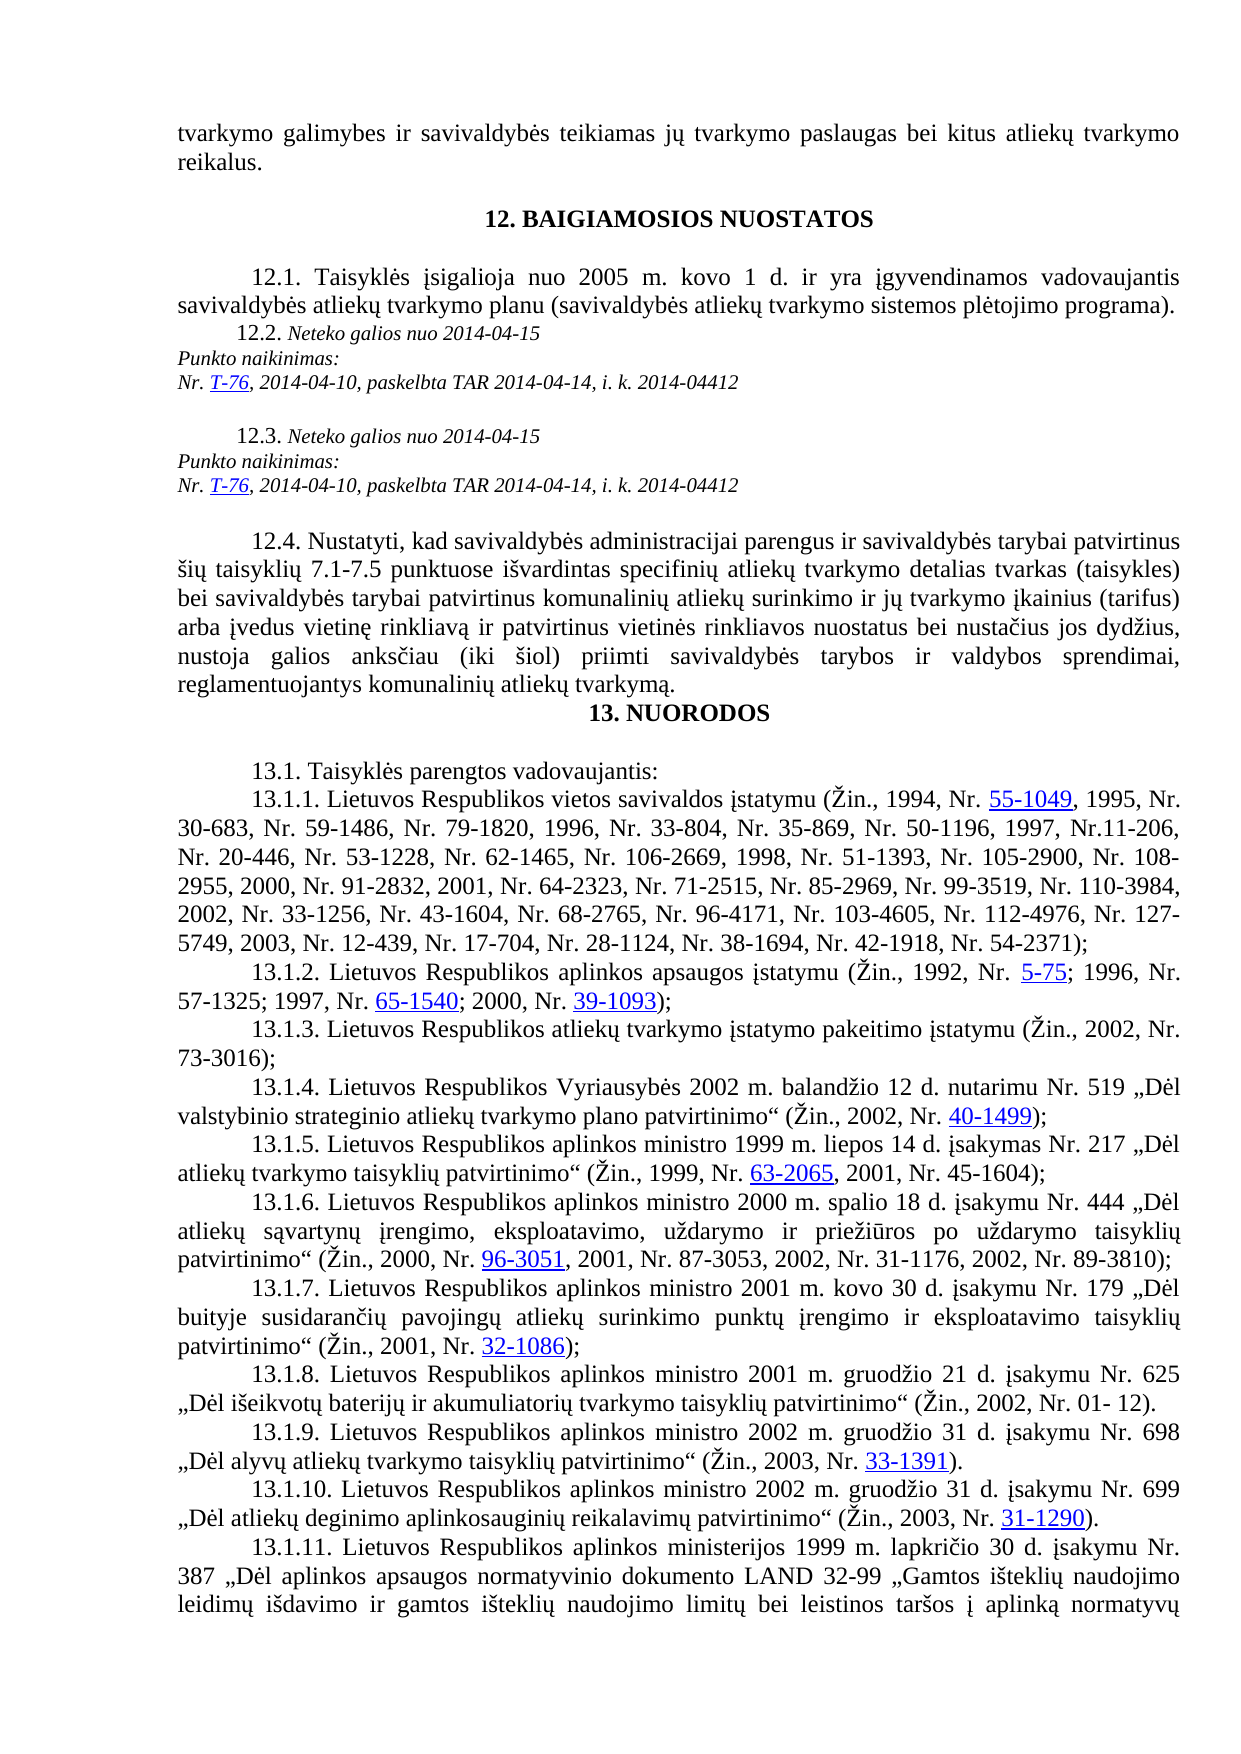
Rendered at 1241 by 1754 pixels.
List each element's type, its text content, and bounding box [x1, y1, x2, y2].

text 12.2. Neteko galios nuo 2014-04-15 [177, 319, 1181, 346]
text 13.1.1. Lietuvos Respublikos vietos savivaldos įstatymu (Žin., 1994, Nr. 55-1049, 1995, Nr. 30-683, Nr. 59-1486, Nr. 79-1820, 1996, Nr. 33-804, Nr. 35-869, Nr. 50-1196, 1997, Nr.11-206, Nr. 20-446, Nr. 53-1228, Nr. 62-1465, Nr. 106-2669, 1998, Nr. 51-1393, Nr. 105-2900, Nr. 108-2955, 2000, Nr. 91-2832, 2001, Nr. 64-2323, Nr. 71-2515, Nr. 85-2969, Nr. 99-3519, Nr. 110-3984, 2002, Nr. 33-1256, Nr. 43-1604, Nr. 68-2765, Nr. 96-4171, Nr. 103-4605, Nr. 112-4976, Nr. 127-5749, 2003, Nr. 12-439, Nr. 17-704, Nr. 28-1124, Nr. 38-1694, Nr. 42-1918, Nr. 54-2371); [177, 784, 1181, 957]
text 12.4. Nustatyti, kad savivaldybės administracijai parengus ir savivaldybės tarybai patvirtinus šių taisyklių 7.1-7.5 punktuose išvardintas specifinių atliekų tvarkymo detalias tvarkas (taisykles) bei savivaldybės tarybai patvirtinus komunalinių atliekų surinkimo ir jų tvarkymo įkainius (tarifus) arba įvedus vietinę rinkliavą ir patvirtinus vietinės rinkliavos nuostatus bei nustačius jos dydžius, nustoja galios anksčiau (iki šiol) priimti savivaldybės tarybos ir valdybos sprendimai, reglamentuojantys komunalinių atliekų tvarkymą. [177, 526, 1181, 698]
text 13.1.6. Lietuvos Respublikos aplinkos ministro 2000 m. spalio 18 d. įsakymu Nr. 444 „Dėl atliekų sąvartynų įrengimo, eksploatavimo, uždarymo ir priežiūros po uždarymo taisyklių patvirtinimo“ (Žin., 2000, Nr. 96-3051, 2001, Nr. 87-3053, 2002, Nr. 31-1176, 2002, Nr. 89-3810); [177, 1187, 1181, 1273]
text 13.1.4. Lietuvos Respublikos Vyriausybės 2002 m. balandžio 12 d. nutarimu Nr. 519 „Dėl valstybinio strateginio atliekų tvarkymo plano patvirtinimo“ (Žin., 2002, Nr. 40-1499); [177, 1072, 1181, 1129]
text 13.1.11. Lietuvos Respublikos aplinkos ministerijos 1999 m. lapkričio 30 d. įsakymu Nr. 387 „Dėl aplinkos apsaugos normatyvinio dokumento LAND 32-99 „Gamtos išteklių naudojimo leidimų išdavimo ir gamtos išteklių naudojimo limitų bei leistinos taršos į aplinką normatyvų [177, 1532, 1181, 1618]
text 13.1.3. Lietuvos Respublikos atliekų tvarkymo įstatymo pakeitimo įstatymu (Žin., 2002, Nr. 73-3016); [177, 1014, 1181, 1072]
text 12. BAIGIAMOSIOS NUOSTATOS [177, 204, 1181, 233]
text Nr. T-76, 2014-04-10, paskelbta TAR 2014-04-14, i. k. 2014-04412 [177, 473, 1181, 497]
text Punkto naikinimas: [177, 346, 1181, 370]
text 12.3. Neteko galios nuo 2014-04-15 [177, 423, 1181, 449]
text 13.1.8. Lietuvos Respublikos aplinkos ministro 2001 m. gruodžio 21 d. įsakymu Nr. 625 „Dėl išeikvotų baterijų ir akumuliatorių tvarkymo taisyklių patvirtinimo“ (Žin., 2002, Nr. 01- 12). [177, 1359, 1181, 1417]
text 13.1.10. Lietuvos Respublikos aplinkos ministro 2002 m. gruodžio 31 d. įsakymu Nr. 699 „Dėl atliekų deginimo aplinkosauginių reikalavimų patvirtinimo“ (Žin., 2003, Nr. 31-1290). [177, 1474, 1181, 1532]
text 13.1.7. Lietuvos Respublikos aplinkos ministro 2001 m. kovo 30 d. įsakymu Nr. 179 „Dėl buityje susidarančių pavojingų atliekų surinkimo punktų įrengimo ir eksploatavimo taisyklių patvirtinimo“ (Žin., 2001, Nr. 32-1086); [177, 1273, 1181, 1359]
text 13.1. Taisyklės parengtos vadovaujantis: [177, 756, 1181, 784]
text 13.1.2. Lietuvos Respublikos aplinkos apsaugos įstatymu (Žin., 1992, Nr. 5-75; 1996, Nr. 57-1325; 1997, Nr. 65-1540; 2000, Nr. 39-1093); [177, 957, 1181, 1014]
text Punkto naikinimas: [177, 449, 1181, 473]
text tvarkymo galimybes ir savivaldybės teikiamas jų tvarkymo paslaugas bei kitus atliekų tvarkymo reikalus. [177, 118, 1181, 176]
text 13. NUORODOS [177, 698, 1181, 727]
text Nr. T-76, 2014-04-10, paskelbta TAR 2014-04-14, i. k. 2014-04412 [177, 370, 1181, 394]
text 13.1.9. Lietuvos Respublikos aplinkos ministro 2002 m. gruodžio 31 d. įsakymu Nr. 698 „Dėl alyvų atliekų tvarkymo taisyklių patvirtinimo“ (Žin., 2003, Nr. 33-1391). [177, 1417, 1181, 1474]
text 12.1. Taisyklės įsigalioja nuo 2005 m. kovo 1 d. ir yra įgyvendinamos vadovaujantis savivaldybės atliekų tvarkymo planu (savivaldybės atliekų tvarkymo sistemos plėtojimo programa). [177, 262, 1181, 319]
text 13.1.5. Lietuvos Respublikos aplinkos ministro 1999 m. liepos 14 d. įsakymas Nr. 217 „Dėl atliekų tvarkymo taisyklių patvirtinimo“ (Žin., 1999, Nr. 63-2065, 2001, Nr. 45-1604); [177, 1129, 1181, 1187]
